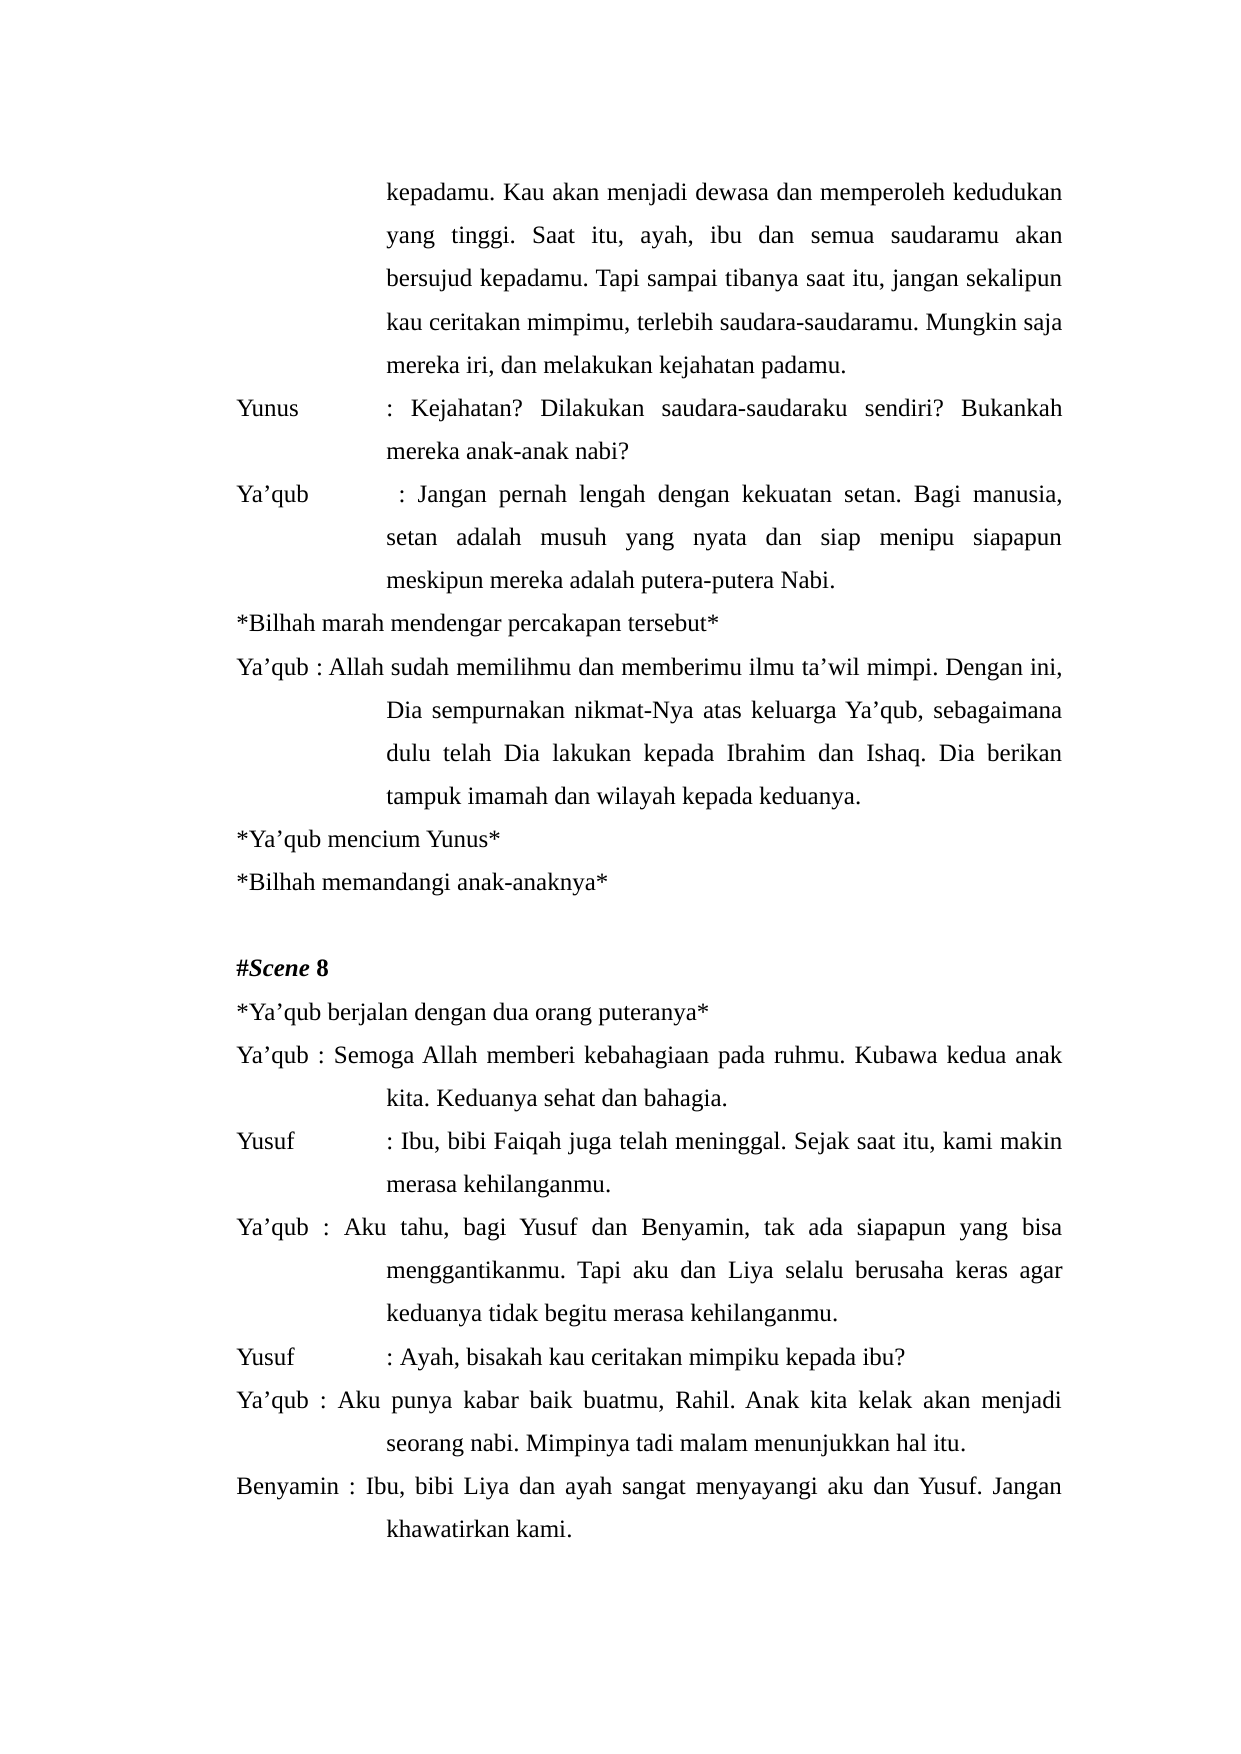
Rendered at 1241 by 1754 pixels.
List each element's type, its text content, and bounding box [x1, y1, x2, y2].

text #Scene 8 [236, 953, 1063, 982]
text Yusuf : Ayah, bisakah kau ceritakan mimpiku kepada ibu? [236, 1342, 1063, 1370]
text Yusuf : Ibu, bibi Faiqah juga telah meninggal. Sejak saat itu, kami makin merasa kehilanganmu. [236, 1126, 1063, 1198]
text Yunus : Kejahatan? Dilakukan saudara-saudaraku sendiri? Bukankah mereka anak-anak nabi? [236, 393, 1063, 465]
text *Ya’qub berjalan dengan dua orang puteranya* [236, 997, 1063, 1025]
text Ya’qub : Allah sudah memilihmu dan memberimu ilmu ta’wil mimpi. Dengan ini, Dia sempurnakan nikmat-Nya atas keluarga Ya’qub, sebagaimana dulu telah Dia lakukan kepada Ibrahim dan Ishaq. Dia berikan tampuk imamah dan wilayah kepada keduanya. [236, 652, 1063, 810]
text *Bilhah marah mendengar percakapan tersebut* [236, 608, 1063, 637]
text Ya’qub : Aku punya kabar baik buatmu, Rahil. Anak kita kelak akan menjadi seorang nabi. Mimpinya tadi malam menunjukkan hal itu. [236, 1385, 1063, 1457]
text Benyamin : Ibu, bibi Liya dan ayah sangat menyayangi aku dan Yusuf. Jangan khawatirkan kami. [236, 1471, 1063, 1543]
text Ya’qub : Semoga Allah memberi kebahagiaan pada ruhmu. Kubawa kedua anak kita. Keduanya sehat dan bahagia. [236, 1040, 1063, 1112]
text Ya’qub : Jangan pernah lengah dengan kekuatan setan. Bagi manusia, setan adalah musuh yang nyata dan siap menipu siapapun meskipun mereka adalah putera-putera Nabi. [236, 479, 1063, 594]
text kepadamu. Kau akan menjadi dewasa dan memperoleh kedudukan yang tinggi. Saat itu, ayah, ibu dan semua saudaramu akan bersujud kepadamu. Tapi sampai tibanya saat itu, jangan sekalipun kau ceritakan mimpimu, terlebih saudara-saudaramu. Mungkin saja mereka iri, dan melakukan kejahatan padamu. [236, 177, 1063, 378]
text Ya’qub : Aku tahu, bagi Yusuf dan Benyamin, tak ada siapapun yang bisa menggantikanmu. Tapi aku dan Liya selalu berusaha keras agar keduanya tidak begitu merasa kehilanganmu. [236, 1212, 1063, 1327]
text *Ya’qub mencium Yunus* [236, 824, 1063, 853]
text *Bilhah memandangi anak-anaknya* [236, 867, 1063, 896]
